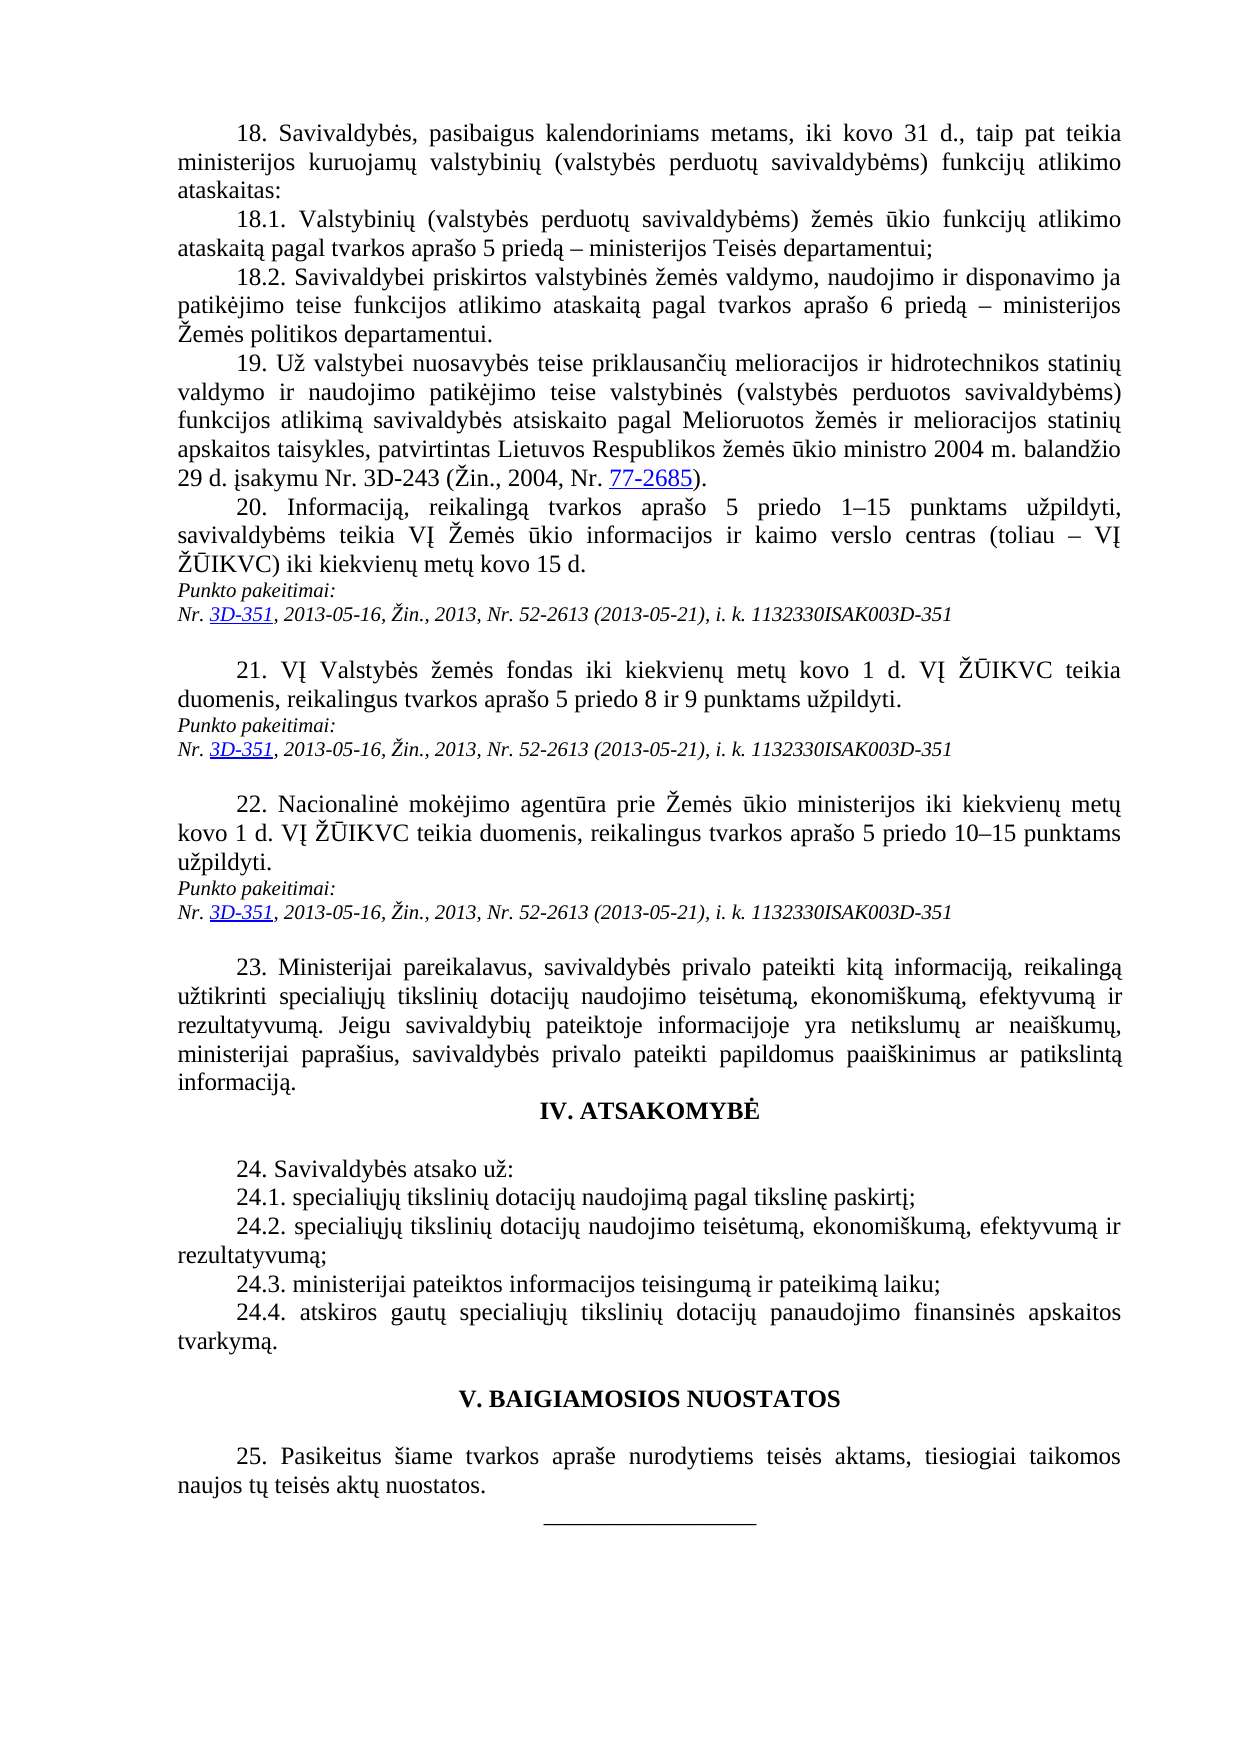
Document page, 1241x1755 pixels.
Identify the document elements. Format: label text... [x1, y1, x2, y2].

text _________________ [177, 1499, 1122, 1527]
text Nr. 3D-351, 2013-05-16, Žin., 2013, Nr. 52-2613 (2013-05-21), i. k. 1132330ISAK003D-351 [177, 602, 1122, 626]
text 24.1. specialiųjų tikslinių dotacijų naudojimą pagal tikslinę paskirtį; [177, 1182, 1122, 1211]
text 18.2. Savivaldybei priskirtos valstybinės žemės valdymo, naudojimo ir disponavimo ja patikėjimo teise funkcijos atlikimo ataskaitą pagal tvarkos aprašo 6 priedą – ministerijos Žemės politikos departamentui. [177, 262, 1122, 348]
text Punkto pakeitimai: [177, 712, 1122, 737]
text 21. VĮ Valstybės žemės fondas iki kiekvienų metų kovo 1 d. VĮ ŽŪIKVC teikia duomenis, reikalingus tvarkos aprašo 5 priedo 8 ir 9 punktams užpildyti. [177, 655, 1122, 712]
text Nr. 3D-351, 2013-05-16, Žin., 2013, Nr. 52-2613 (2013-05-21), i. k. 1132330ISAK003D-351 [177, 737, 1122, 761]
text 20. Informaciją, reikalingą tvarkos aprašo 5 priedo 1–15 punktams užpildyti, savivaldybėms teikia VĮ Žemės ūkio informacijos ir kaimo verslo centras (toliau – VĮ ŽŪIKVC) iki kiekvienų metų kovo 15 d. [177, 492, 1122, 578]
text IV. ATSAKOMYBĖ [177, 1096, 1122, 1125]
text 24.2. specialiųjų tikslinių dotacijų naudojimo teisėtumą, ekonomiškumą, efektyvumą ir rezultatyvumą; [177, 1211, 1122, 1269]
text 22. Nacionalinė mokėjimo agentūra prie Žemės ūkio ministerijos iki kiekvienų metų kovo 1 d. VĮ ŽŪIKVC teikia duomenis, reikalingus tvarkos aprašo 5 priedo 10–15 punktams užpildyti. [177, 789, 1122, 876]
text 18.1. Valstybinių (valstybės perduotų savivaldybėms) žemės ūkio funkcijų atlikimo ataskaitą pagal tvarkos aprašo 5 priedą – ministerijos Teisės departamentui; [177, 204, 1122, 262]
text 19. Už valstybei nuosavybės teise priklausančių melioracijos ir hidrotechnikos statinių valdymo ir naudojimo patikėjimo teise valstybinės (valstybės perduotos savivaldybėms) funkcijos atlikimą savivaldybės atsiskaito pagal Melioruotos žemės ir melioracijos statinių apskaitos taisykles, patvirtintas Lietuvos Respublikos žemės ūkio ministro 2004 m. balandžio 29 d. įsakymu Nr. 3D-243 (Žin., 2004, Nr. 77-2685). [177, 348, 1122, 492]
text 24.3. ministerijai pateiktos informacijos teisingumą ir pateikimą laiku; [177, 1269, 1122, 1297]
text 25. Pasikeitus šiame tvarkos apraše nurodytiems teisės aktams, tiesiogiai taikomos naujos tų teisės aktų nuostatos. [177, 1441, 1122, 1499]
text Punkto pakeitimai: [177, 876, 1122, 900]
text V. BAIGIAMOSIOS NUOSTATOS [177, 1384, 1122, 1412]
text 18. Savivaldybės, pasibaigus kalendoriniams metams, iki kovo 31 d., taip pat teikia ministerijos kuruojamų valstybinių (valstybės perduotų savivaldybėms) funkcijų atlikimo ataskaitas: [177, 118, 1122, 204]
text 24.4. atskiros gautų specialiųjų tikslinių dotacijų panaudojimo finansinės apskaitos tvarkymą. [177, 1297, 1122, 1355]
text Nr. 3D-351, 2013-05-16, Žin., 2013, Nr. 52-2613 (2013-05-21), i. k. 1132330ISAK003D-351 [177, 900, 1122, 924]
text 24. Savivaldybės atsako už: [177, 1154, 1122, 1182]
text 23. Ministerijai pareikalavus, savivaldybės privalo pateikti kitą informaciją, reikalingą užtikrinti specialiųjų tikslinių dotacijų naudojimo teisėtumą, ekonomiškumą, efektyvumą ir rezultatyvumą. Jeigu savivaldybių pateiktoje informacijoje yra netikslumų ar neaiškumų, ministerijai paprašius, savivaldybės privalo pateikti papildomus paaiškinimus ar patikslintą informaciją. [177, 952, 1122, 1096]
text Punkto pakeitimai: [177, 578, 1122, 602]
